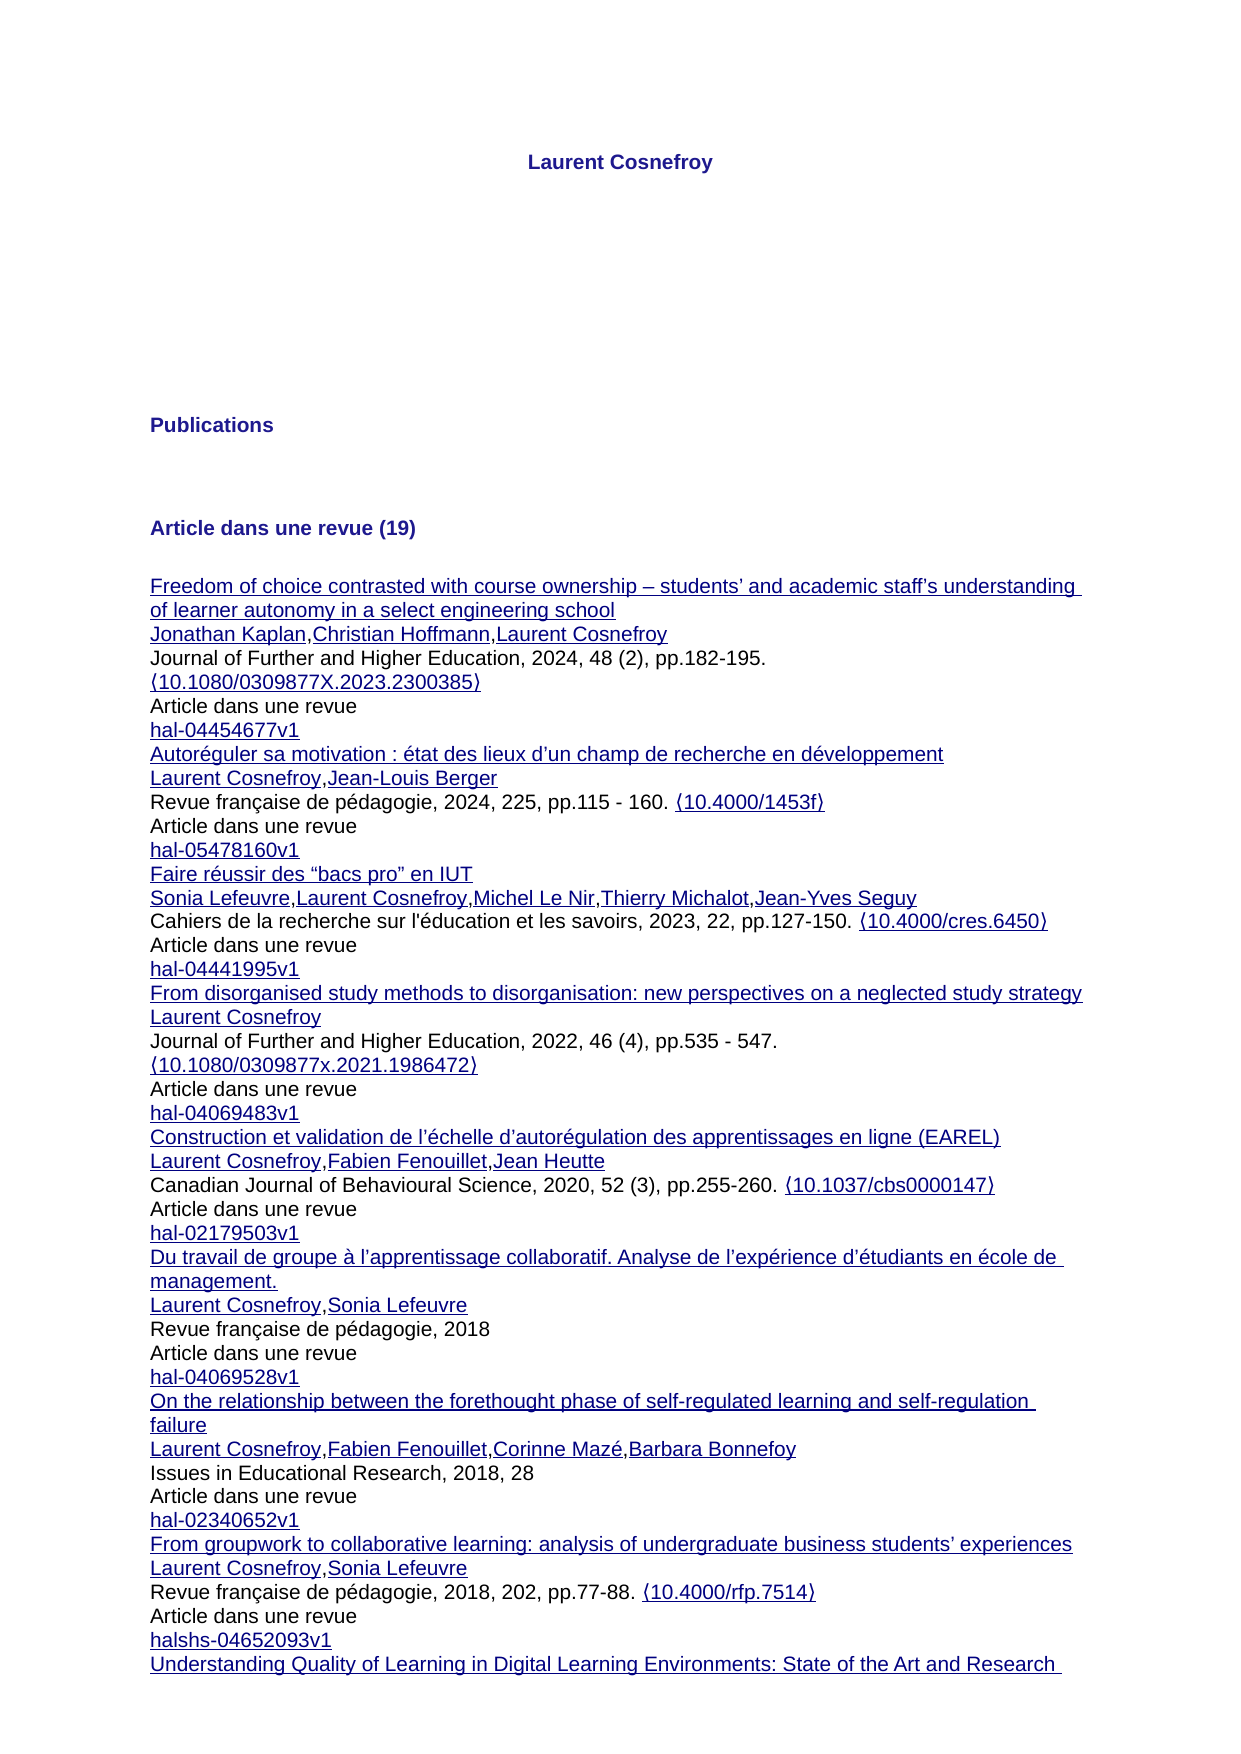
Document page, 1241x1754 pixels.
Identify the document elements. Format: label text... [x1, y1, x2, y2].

table_cell Faire réussir des “bacs pro” en IUT Sonia Lefeuvre,Laurent Cosnefroy,Michel Le Nir,Thierry Michalot,Jean-Yves Seguy Cahiers de la recherche sur l'éducation et les savoirs, 2023, 22, pp.127-150. ⟨10.4000/cres.6450⟩ Article dans une revue hal-04441995v1 [150, 861, 1090, 981]
subtitle Article dans une revue (19) [150, 516, 1090, 539]
table_cell On the relationship between the forethought phase of self-regulated learning and self-regulation failure Laurent Cosnefroy,Fabien Fenouillet,Corinne Mazé,Barbara Bonnefoy Issues in Educational Research, 2018, 28 Article dans une revue hal-02340652v1 [150, 1389, 1090, 1532]
table_header Freedom of choice contrasted with course ownership – students’ and academic staff’s understanding of learner autonomy in a select engineering school Jonathan Kaplan,Christian Hoffmann,Laurent Cosnefroy Journal of Further and Higher Education, 2024, 48 (2), pp.182-195. ⟨10.1080/0309877X.2023.2300385⟩ Article dans une revue hal-04454677v1 [150, 574, 1090, 742]
subtitle Publications [150, 412, 1090, 436]
subtitle Laurent Cosnefroy [150, 150, 1090, 174]
table_cell Du travail de groupe à l’apprentissage collaboratif. Analyse de l’expérience d’étudiants en école de management. Laurent Cosnefroy,Sonia Lefeuvre Revue française de pédagogie, 2018 Article dans une revue hal-04069528v1 [150, 1245, 1090, 1388]
table_cell Understanding Quality of Learning in Digital Learning Environments: State of the Art and Research [150, 1652, 1090, 1676]
table_cell From groupwork to collaborative learning: analysis of undergraduate business students’ experiences Laurent Cosnefroy,Sonia Lefeuvre Revue française de pédagogie, 2018, 202, pp.77-88. ⟨10.4000/rfp.7514⟩ Article dans une revue halshs-04652093v1 [150, 1532, 1090, 1652]
table_cell Construction et validation de l’échelle d’autorégulation des apprentissages en ligne (EAREL) Laurent Cosnefroy,Fabien Fenouillet,Jean Heutte Canadian Journal of Behavioural Science, 2020, 52 (3), pp.255-260. ⟨10.1037/cbs0000147⟩ Article dans une revue hal-02179503v1 [150, 1125, 1090, 1245]
table_cell Autoréguler sa motivation : état des lieux d’un champ de recherche en développement Laurent Cosnefroy,Jean-Louis Berger Revue française de pédagogie, 2024, 225, pp.115 - 160. ⟨10.4000/1453f⟩ Article dans une revue hal-05478160v1 [150, 742, 1090, 861]
table_cell From disorganised study methods to disorganisation: new perspectives on a neglected study strategy Laurent Cosnefroy Journal of Further and Higher Education, 2022, 46 (4), pp.535 - 547. ⟨10.1080/0309877x.2021.1986472⟩ Article dans une revue hal-04069483v1 [150, 981, 1090, 1125]
